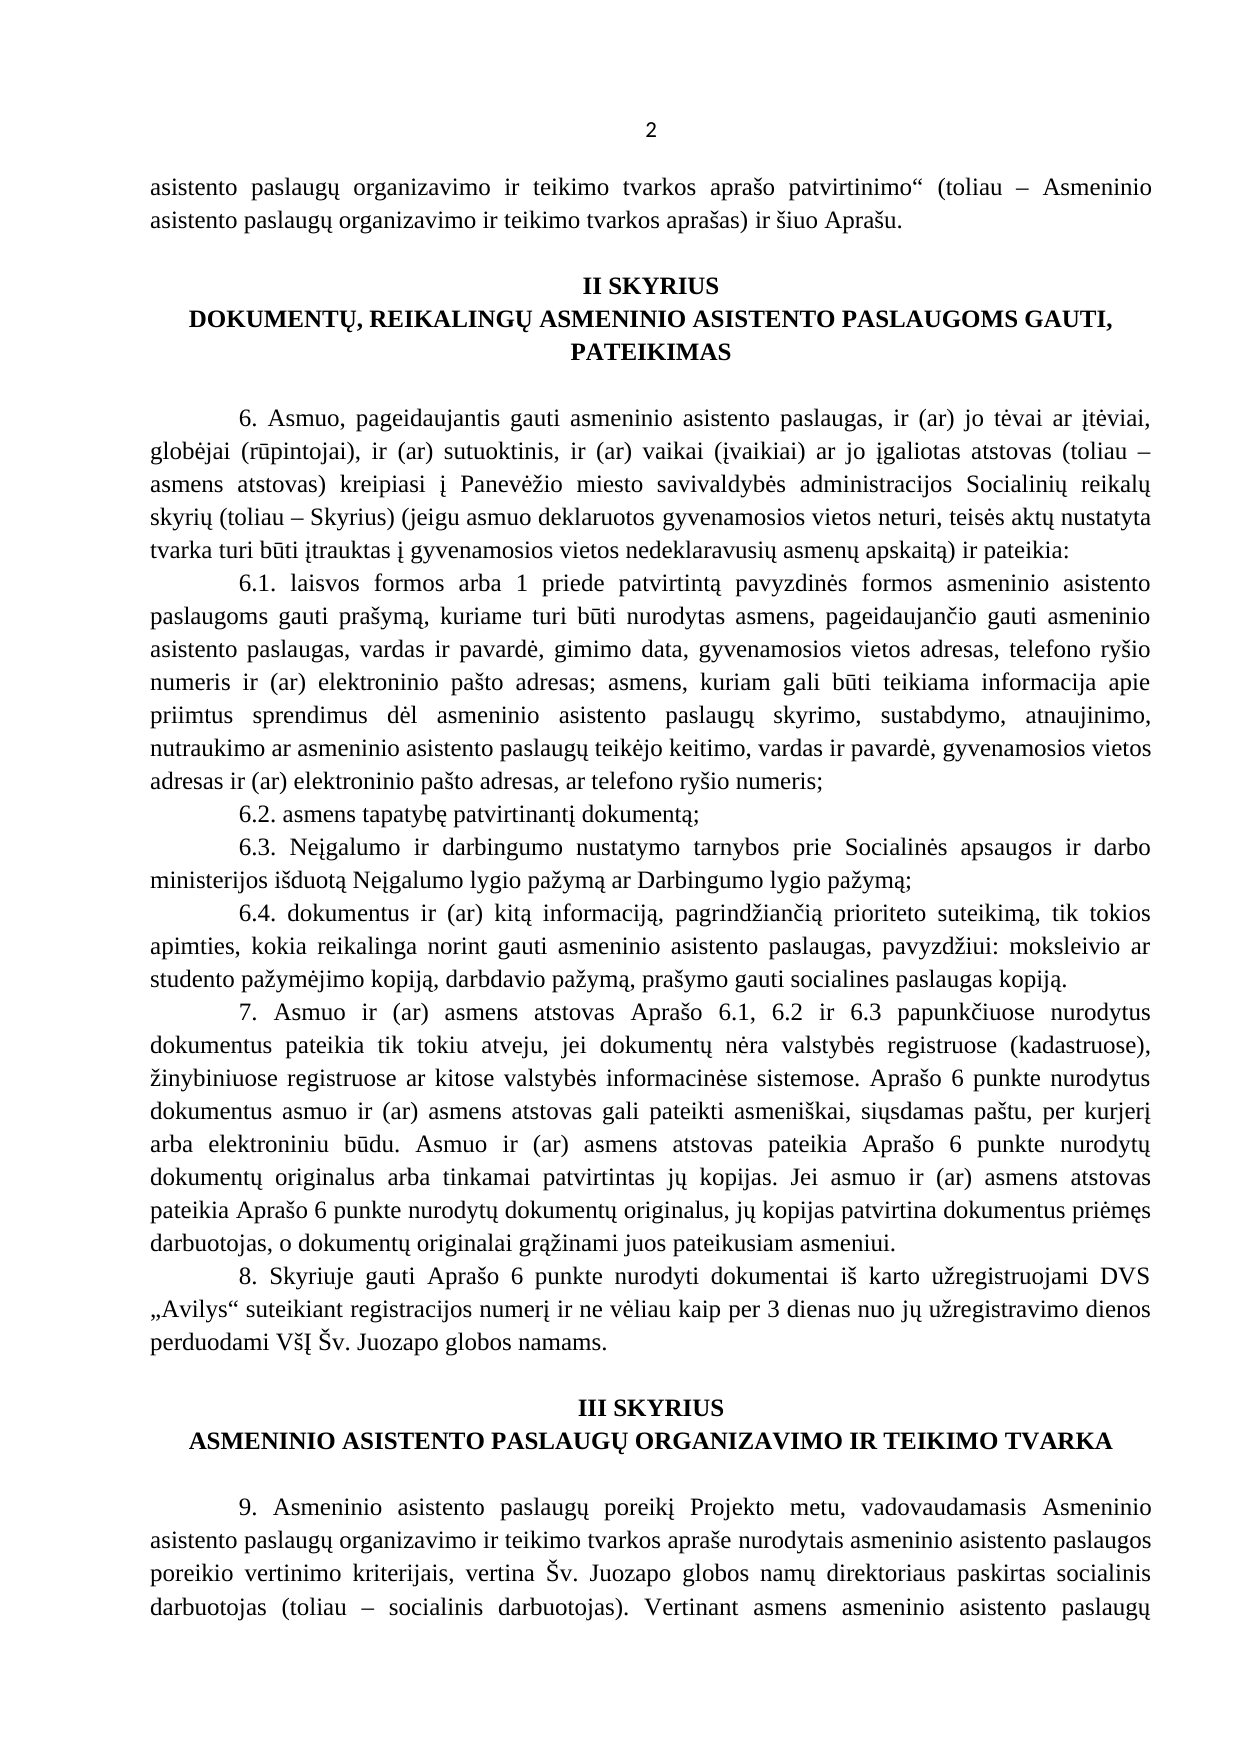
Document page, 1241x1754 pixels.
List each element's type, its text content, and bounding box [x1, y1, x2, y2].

text 6.4. dokumentus ir (ar) kitą informaciją, pagrindžiančią prioriteto suteikimą, tik tokios apimties, kokia reikalinga norint gauti asmeninio asistento paslaugas, pavyzdžiui: moksleivio ar studento pažymėjimo kopiją, darbdavio pažymą, prašymo gauti socialines paslaugas kopiją. [150, 898, 1152, 993]
text asistento paslaugų organizavimo ir teikimo tvarkos aprašo patvirtinimo“ (toliau – Asmeninio asistento paslaugų organizavimo ir teikimo tvarkos aprašas) ir šiuo Aprašu. [150, 172, 1152, 233]
text II SKYRIUS [150, 271, 1152, 299]
text 6.1. laisvos formos arba 1 priede patvirtintą pavyzdinės formos asmeninio asistento paslaugoms gauti prašymą, kuriame turi būti nurodytas asmens, pageidaujančio gauti asmeninio asistento paslaugas, vardas ir pavardė, gimimo data, gyvenamosios vietos adresas, telefono ryšio numeris ir (ar) elektroninio pašto adresas; asmens, kuriam gali būti teikiama informacija apie priimtus sprendimus dėl asmeninio asistento paslaugų skyrimo, sustabdymo, atnaujinimo, nutraukimo ar asmeninio asistento paslaugų teikėjo keitimo, vardas ir pavardė, gyvenamosios vietos adresas ir (ar) elektroninio pašto adresas, ar telefono ryšio numeris; [150, 568, 1152, 795]
text 7. Asmuo ir (ar) asmens atstovas Aprašo 6.1, 6.2 ir 6.3 papunkčiuose nurodytus dokumentus pateikia tik tokiu atveju, jei dokumentų nėra valstybės registruose (kadastruose), žinybiniuose registruose ar kitose valstybės informacinėse sistemose. Aprašo 6 punkte nurodytus dokumentus asmuo ir (ar) asmens atstovas gali pateikti asmeniškai, siųsdamas paštu, per kurjerį arba elektroniniu būdu. Asmuo ir (ar) asmens atstovas pateikia Aprašo 6 punkte nurodytų dokumentų originalus arba tinkamai patvirtintas jų kopijas. Jei asmuo ir (ar) asmens atstovas pateikia Aprašo 6 punkte nurodytų dokumentų originalus, jų kopijas patvirtina dokumentus priėmęs darbuotojas, o dokumentų originalai grąžinami juos pateikusiam asmeniui. [150, 997, 1152, 1257]
text ASMENINIO ASISTENTO PASLAUGŲ ORGANIZAVIMO IR TEIKIMO TVARKA [150, 1426, 1152, 1455]
text 6. Asmuo, pageidaujantis gauti asmeninio asistento paslaugas, ir (ar) jo tėvai ar įtėviai, globėjai (rūpintojai), ir (ar) sutuoktinis, ir (ar) vaikai (įvaikiai) ar jo įgaliotas atstovas (toliau – asmens atstovas) kreipiasi į Panevėžio miesto savivaldybės administracijos Socialinių reikalų skyrių (toliau – Skyrius) (jeigu asmuo deklaruotos gyvenamosios vietos neturi, teisės aktų nustatyta tvarka turi būti įtrauktas į gyvenamosios vietos nedeklaravusių asmenų apskaitą) ir pateikia: [150, 403, 1152, 564]
text DOKUMENTŲ, REIKALINGŲ ASMENINIO ASISTENTO PASLAUGOMS GAUTI, PATEIKIMAS [150, 304, 1152, 366]
text 9. Asmeninio asistento paslaugų poreikį Projekto metu, vadovaudamasis Asmeninio asistento paslaugų organizavimo ir teikimo tvarkos apraše nurodytais asmeninio asistento paslaugos poreikio vertinimo kriterijais, vertina Šv. Juozapo globos namų direktoriaus paskirtas socialinis darbuotojas (toliau – socialinis darbuotojas). Vertinant asmens asmeninio asistento paslaugų [150, 1492, 1152, 1620]
text 8. Skyriuje gauti Aprašo 6 punkte nurodyti dokumentai iš karto užregistruojami DVS „Avilys“ suteikiant registracijos numerį ir ne vėliau kaip per 3 dienas nuo jų užregistravimo dienos perduodami VšĮ Šv. Juozapo globos namams. [150, 1261, 1152, 1356]
text 6.3. Neįgalumo ir darbingumo nustatymo tarnybos prie Socialinės apsaugos ir darbo ministerijos išduotą Neįgalumo lygio pažymą ar Darbingumo lygio pažymą; [150, 832, 1152, 894]
text III SKYRIUS [150, 1393, 1152, 1422]
text 6.2. asmens tapatybę patvirtinantį dokumentą; [150, 799, 1152, 828]
